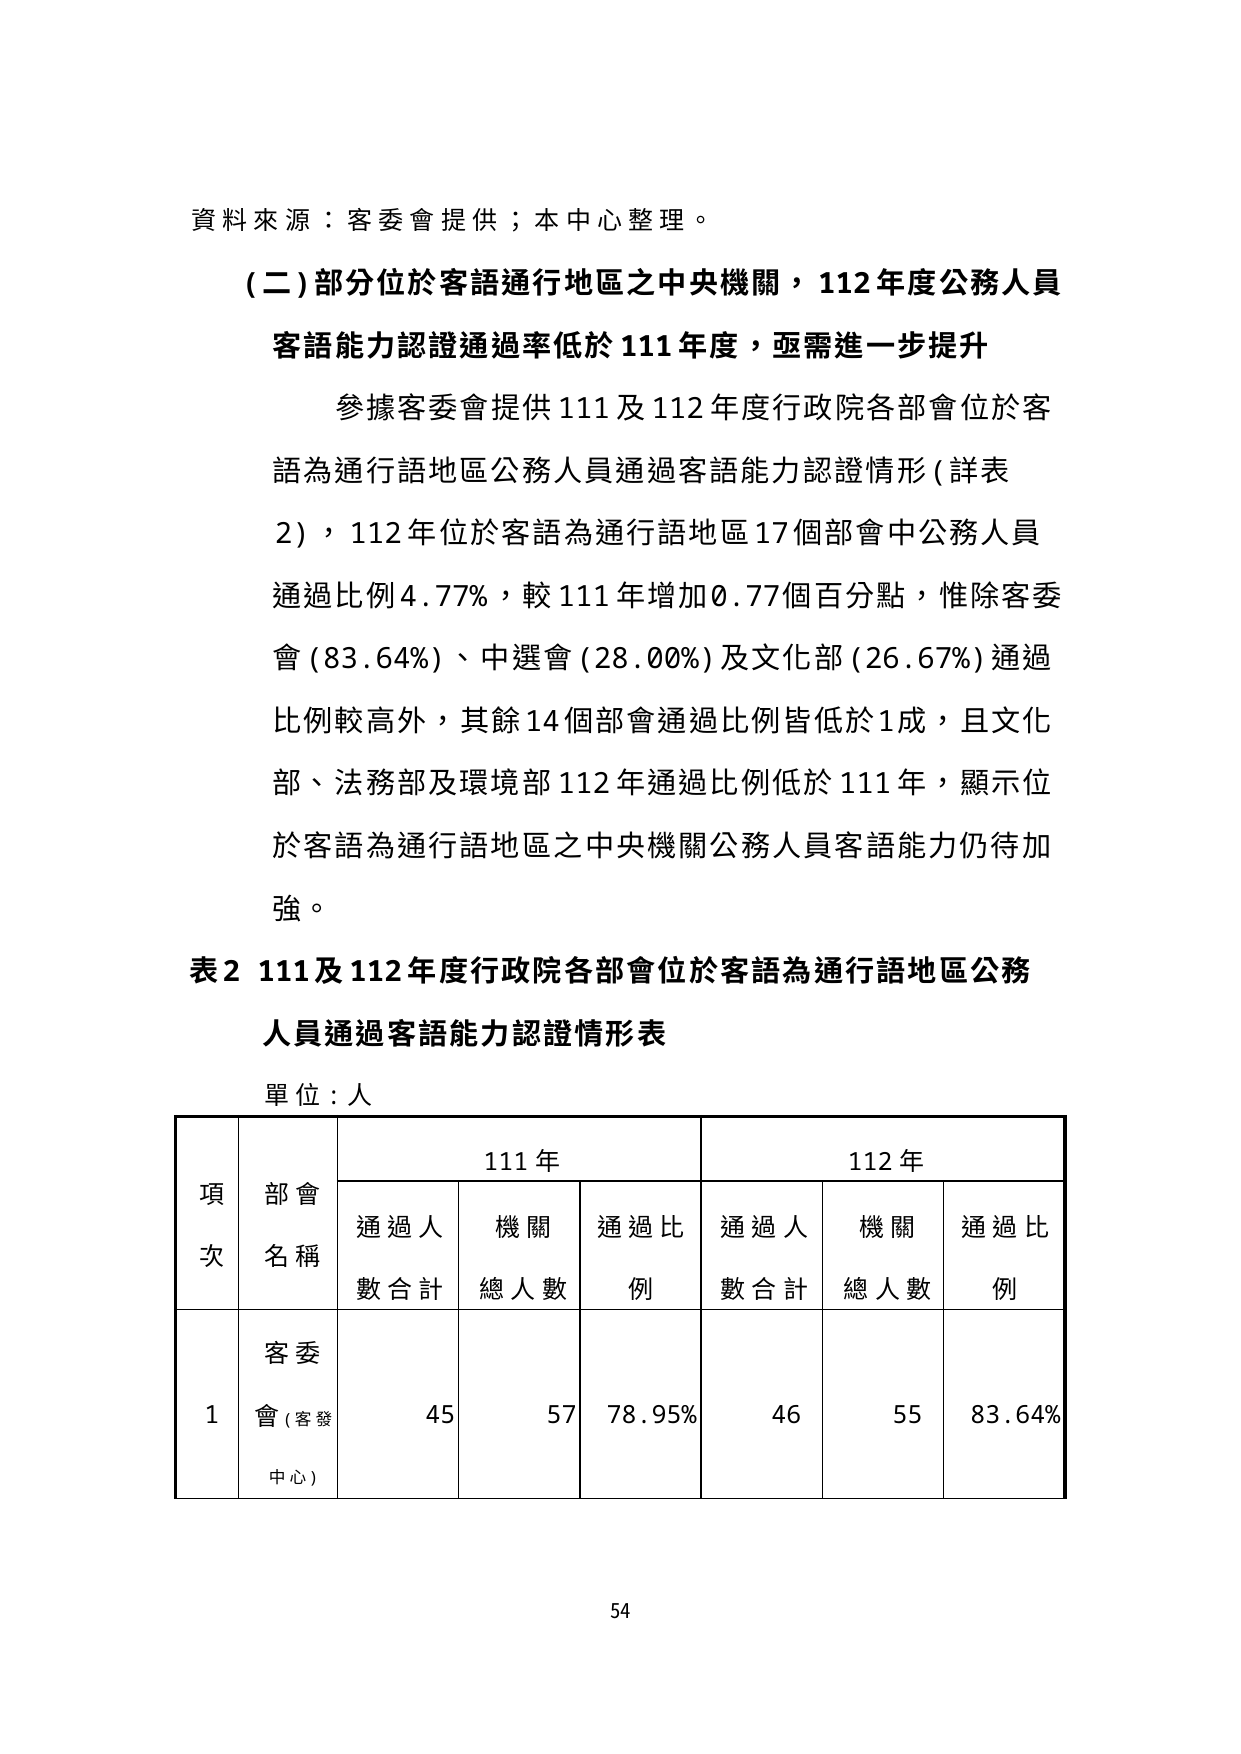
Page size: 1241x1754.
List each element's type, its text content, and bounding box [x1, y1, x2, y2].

table_cell 46 [702, 1310, 822, 1497]
text 表2 111及112年度行政院各部會位於客語為通行語地區公務人員通過客語能力認證情形表 單位:人 [183, 927, 1060, 1115]
table_cell 57 [459, 1310, 579, 1497]
table_cell 客委會(客發中心) [239, 1310, 337, 1497]
table_cell 55 [823, 1310, 943, 1497]
table_header 112年 [702, 1118, 1063, 1180]
text 資料來源：客委會提供；本中心整理。 [182, 177, 1062, 240]
table_cell 78.95% [581, 1310, 700, 1497]
table_header 項次 [177, 1118, 238, 1308]
table_cell 1 [177, 1310, 238, 1497]
table_cell 機關 總人數 [459, 1182, 579, 1308]
text 參據客委會提供111及112年度行政院各部會位於客語為通行語地區公務人員通過客語能力認證情形(詳表2)，112年位於客語為通行語地區17個部會中公務人員通過比例4.77%，較111年增加0.77個百分點，惟除客委會(83.64%)、中選會(28.00%)及文化部(26.67%)通過比例較高外，其餘14個部會通過比例皆低於1成，且文化部、法務部及環境部112年通過比例低於111年，顯示位於客語為通行語地區之中央機關公務人員客語能力仍待加強。 [266, 365, 1063, 927]
table_header 部會 名稱 [239, 1118, 337, 1308]
table_cell 通過比例 [581, 1182, 700, 1308]
table_cell 通過人數合計 [338, 1182, 458, 1308]
table_header 111年 [338, 1118, 700, 1180]
text (二)部分位於客語通行地區之中央機關，112年度公務人員客語能力認證通過率低於111年度，亟需進一步提升 [236, 240, 1063, 365]
table_cell 45 [338, 1310, 458, 1497]
table_cell 通過比例 [944, 1182, 1063, 1308]
table_cell 83.64% [944, 1310, 1063, 1497]
table_cell 通過人數合計 [702, 1182, 822, 1308]
table_cell 機關 總人數 [823, 1182, 943, 1308]
